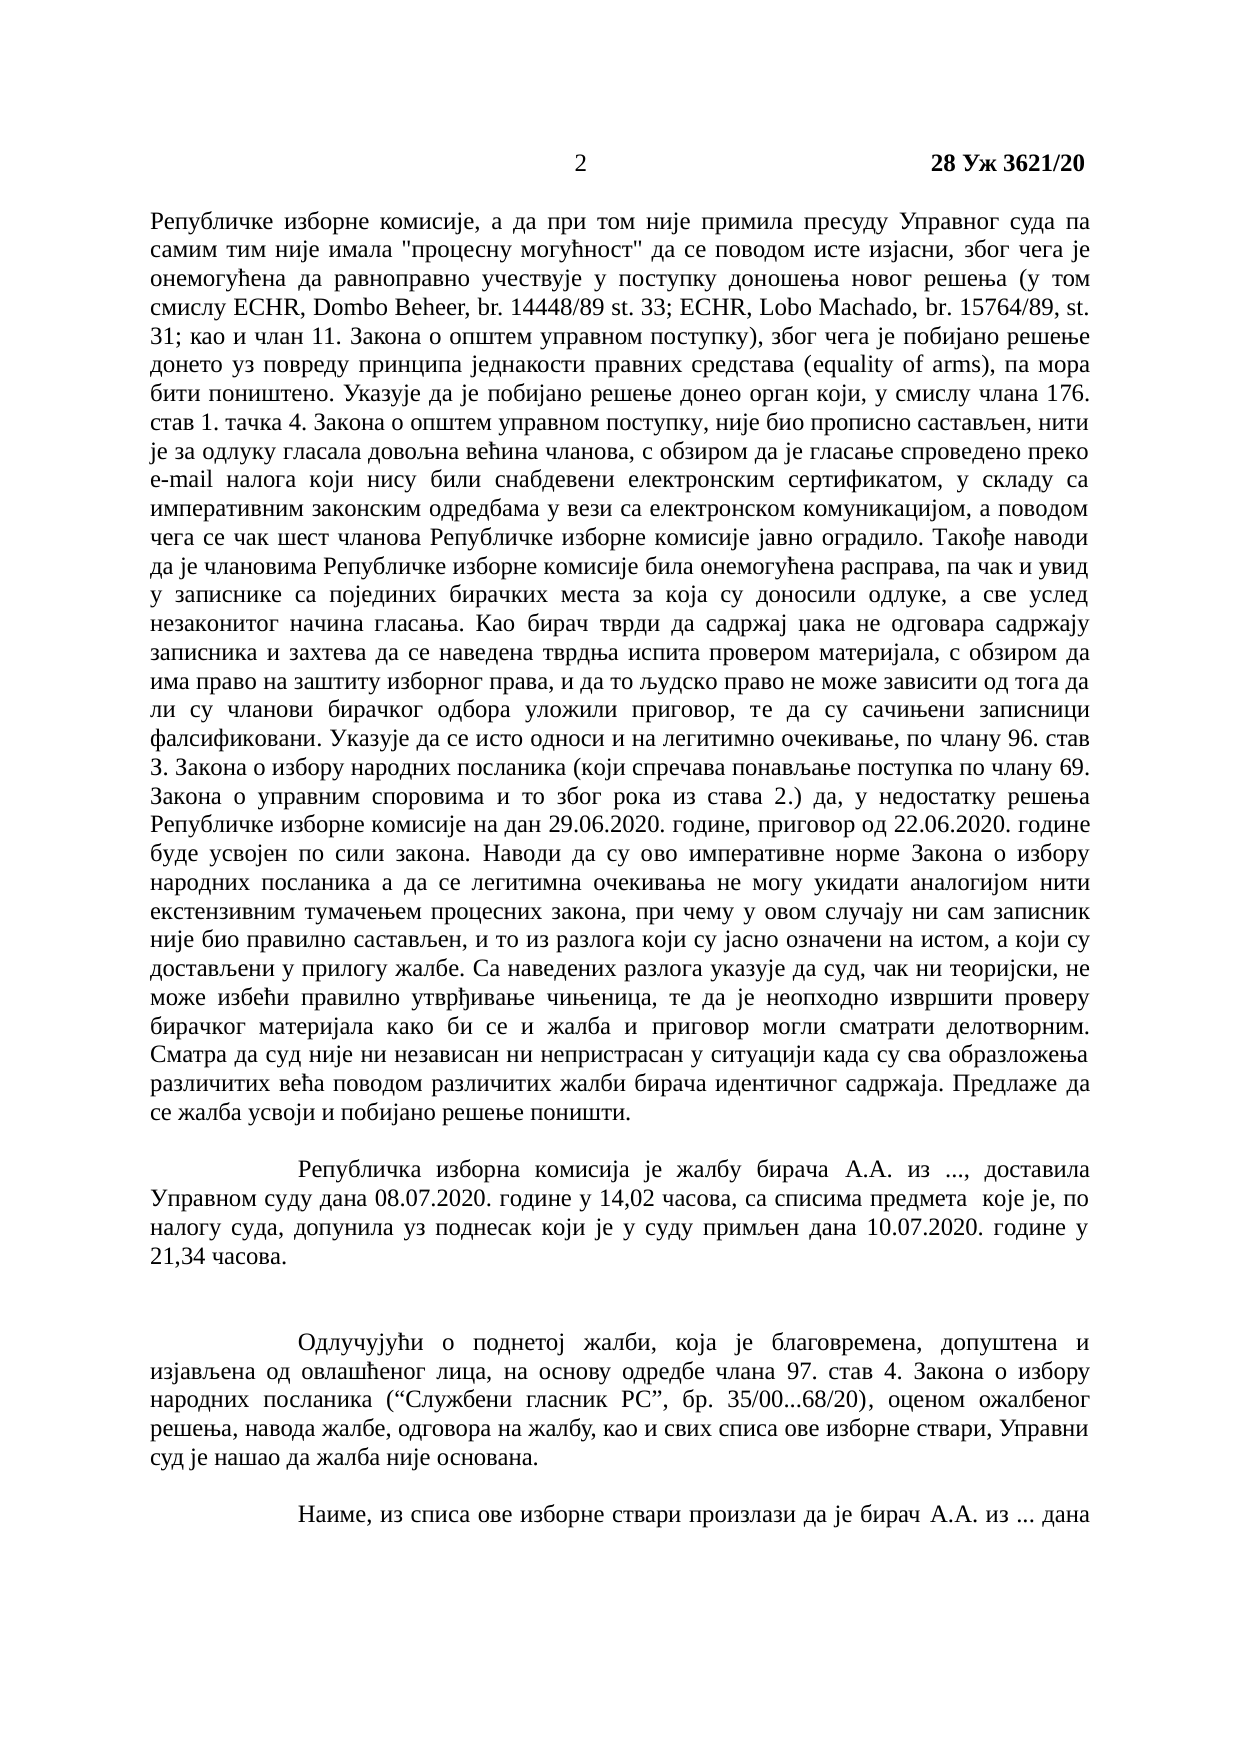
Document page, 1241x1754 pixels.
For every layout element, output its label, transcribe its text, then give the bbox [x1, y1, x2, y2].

text Одлучујући о поднетој жалби, која је благовремена, допуштена и изјављена од овлашћеног лица, на основу одредбе члана 97. став 4. Закона о избору народних посланика (“Службени гласник РС”, бр. 35/00...68/20), оценом ожалбеног решења, навода жалбе, одговора на жалбу, као и свих списа ове изборне ствари, Управни суд је нашао да жалба није основана. [150, 1327, 1090, 1471]
text Републичке изборне комисије, а да при том није примила пресуду Управног суда па самим тим није имала "процесну могућност" да се поводом исте изјасни, због чега је онемогућена да равноправно учествује у поступку доношења новог решења (у том смислу ECHR, Dombo Beheer, br. 14448/89 st. 33; ECHR, Lobo Machado, br. 15764/89, st. 31; као и члан 11. Закона о општем управном поступку), због чега је побијано решење донето уз повреду принципа једнакости правних средстава (equality of arms), па мора бити поништено. Указује да је побијано решење донео орган који, у смислу члана 176. став 1. тачка 4. Закона о општем управном поступку, није био прописно састављен, нити је за одлуку гласала довољна већина чланова, с обзиром да је гласање спроведено преко e-mail налога који нису били снабдевени електронским сертификатом, у складу са императивним законским одредбама у вези са електронском комуникацијом, а поводом чега се чак шест чланова Републичке изборне комисије јавно оградило. Такође наводи да је члановима Републичке изборне комисије била онемогућена расправа, па чак и увид у записнике са појединих бирачких места за која су доносили одлуке, а све услед незаконитог начина гласања. Као бирач тврди да садржај џака не одговара садржају записника и захтева да се наведена тврдња испита провером материјала, с обзиром да има право на заштиту изборног права, и да то људско право не може зависити од тога да ли су чланови бирачког одбора уложили приговор, те да су сачињени записници фалсификовани. Указује да се исто односи и на легитимно очекивање, по члану 96. став З. Закона о избору народних посланика (који спречава понављање поступка по члану 69. Закона о управним споровима и то због рока из става 2.) да, у недостатку решења Републичке изборне комисије на дан 29.06.2020. године, приговор од 22.06.2020. године буде усвојен по сили закона. Наводи да су ово императивне норме Закона о избору народних посланика а да се легитимна очекивања не могу укидати аналогијом нити екстензивним тумачењем процесних закона, при чему у овом случају ни сам записник није био правилно састављен, и то из разлога који су јасно означени на истом, а који су достављени у прилогу жалбе. Са наведених разлога указује да суд, чак ни теоријски, не може избећи правилно утврђивање чињеница, те да је неопходно извршити проверу бирачког материјала како би се и жалба и приговор могли сматрати делотворним. Сматра да суд није ни независан ни непристрасан у ситуацији када су сва образложења различитих већа поводом различитих жалби бирача идентичног садржаја. Предлаже да се жалба усвоји и побијано решење поништи. [150, 206, 1090, 1126]
text Републичка изборна комисија је жалбу бирача A.A. из ..., доставила Управном суду дана 08.07.2020. године у 14,02 часова, са списима предмета које је, по налогу суда, допунила уз поднесак који је у суду примљен дана 10.07.2020. године у 21,34 часова. [150, 1154, 1090, 1269]
text Наиме, из списа ове изборне ствари произлази да је бирач A.A. из ... дана [150, 1499, 1090, 1528]
